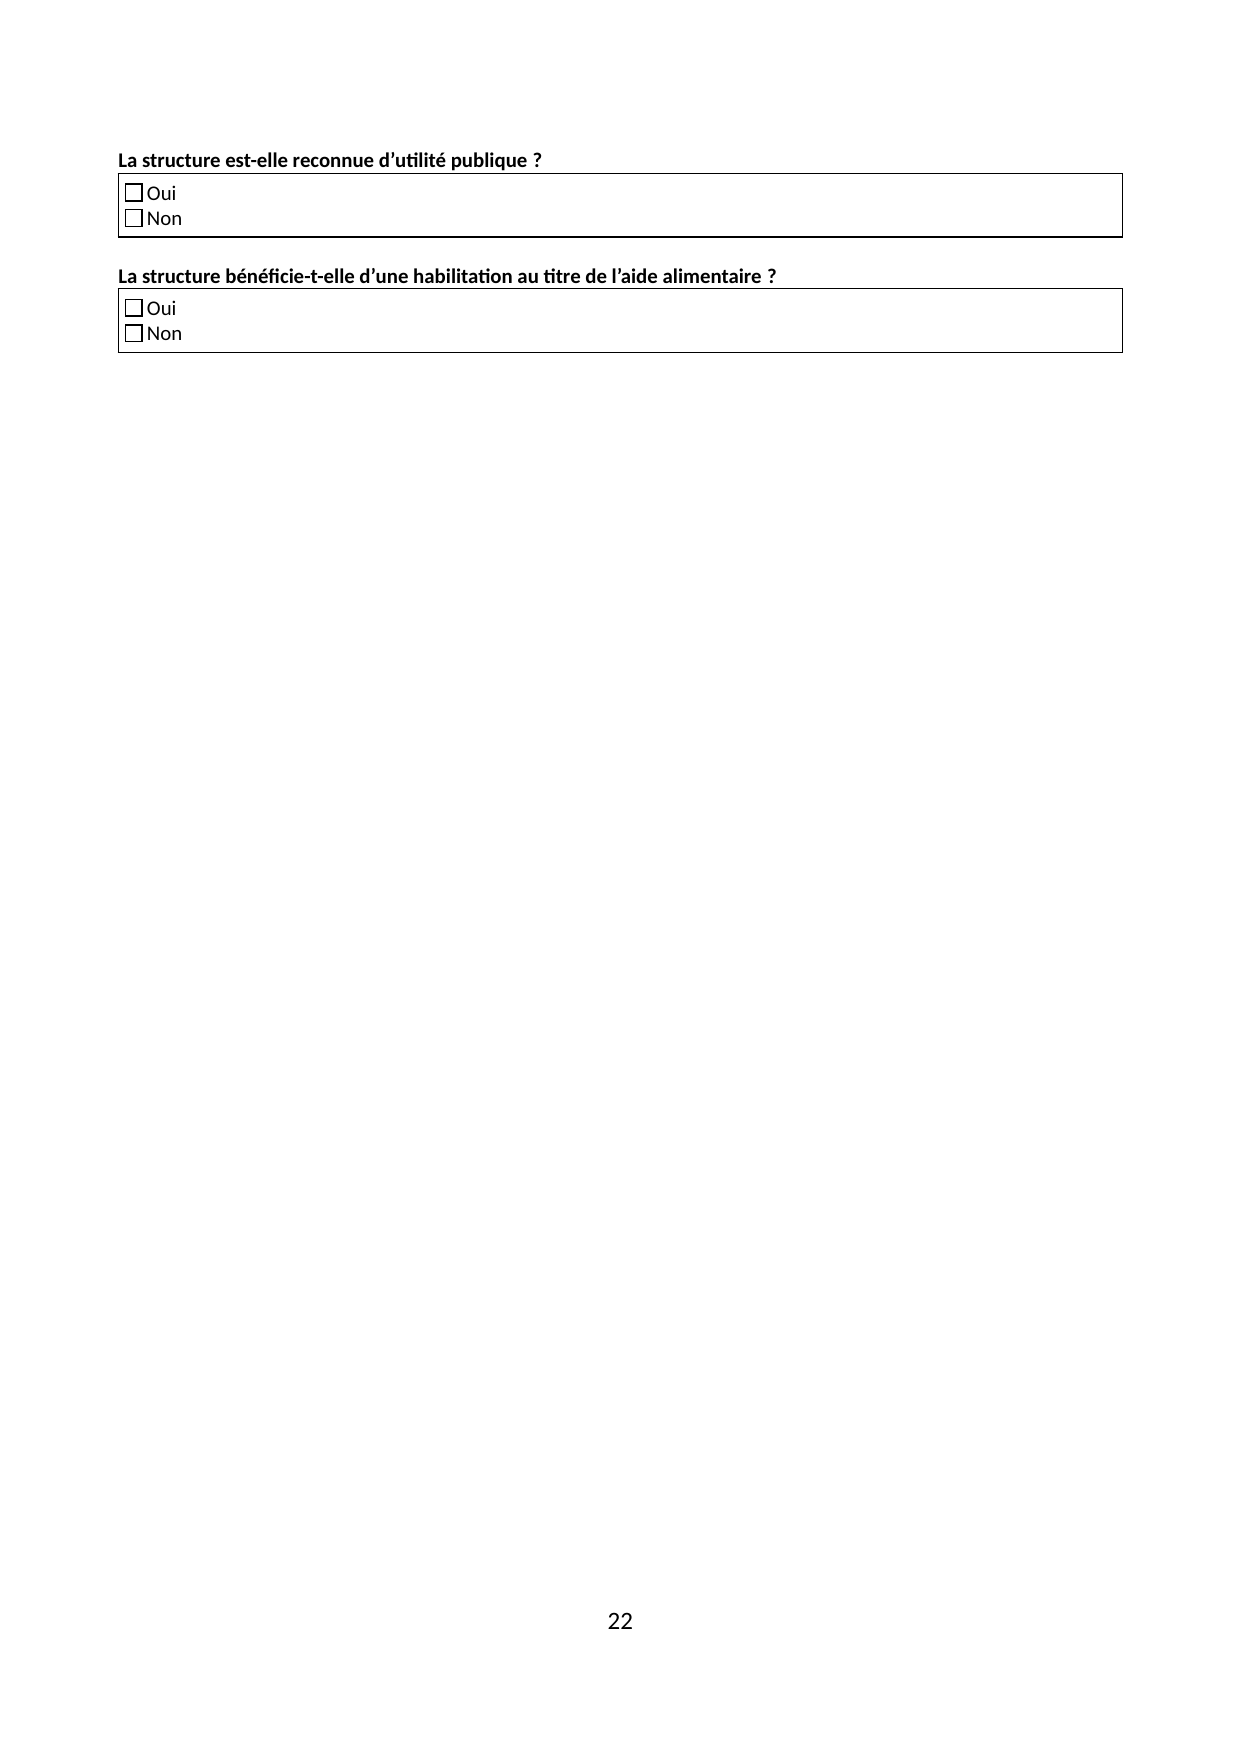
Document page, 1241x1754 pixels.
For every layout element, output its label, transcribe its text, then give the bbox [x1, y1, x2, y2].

text La structure bénéficie-t-elle d’une habilitation au titre de l’aide alimentaire ? [118, 263, 1122, 288]
text La structure est-elle reconnue d’utilité publique ? [118, 148, 1122, 173]
table_header Oui Non [119, 289, 1122, 352]
table_header Oui Non [119, 174, 1122, 236]
